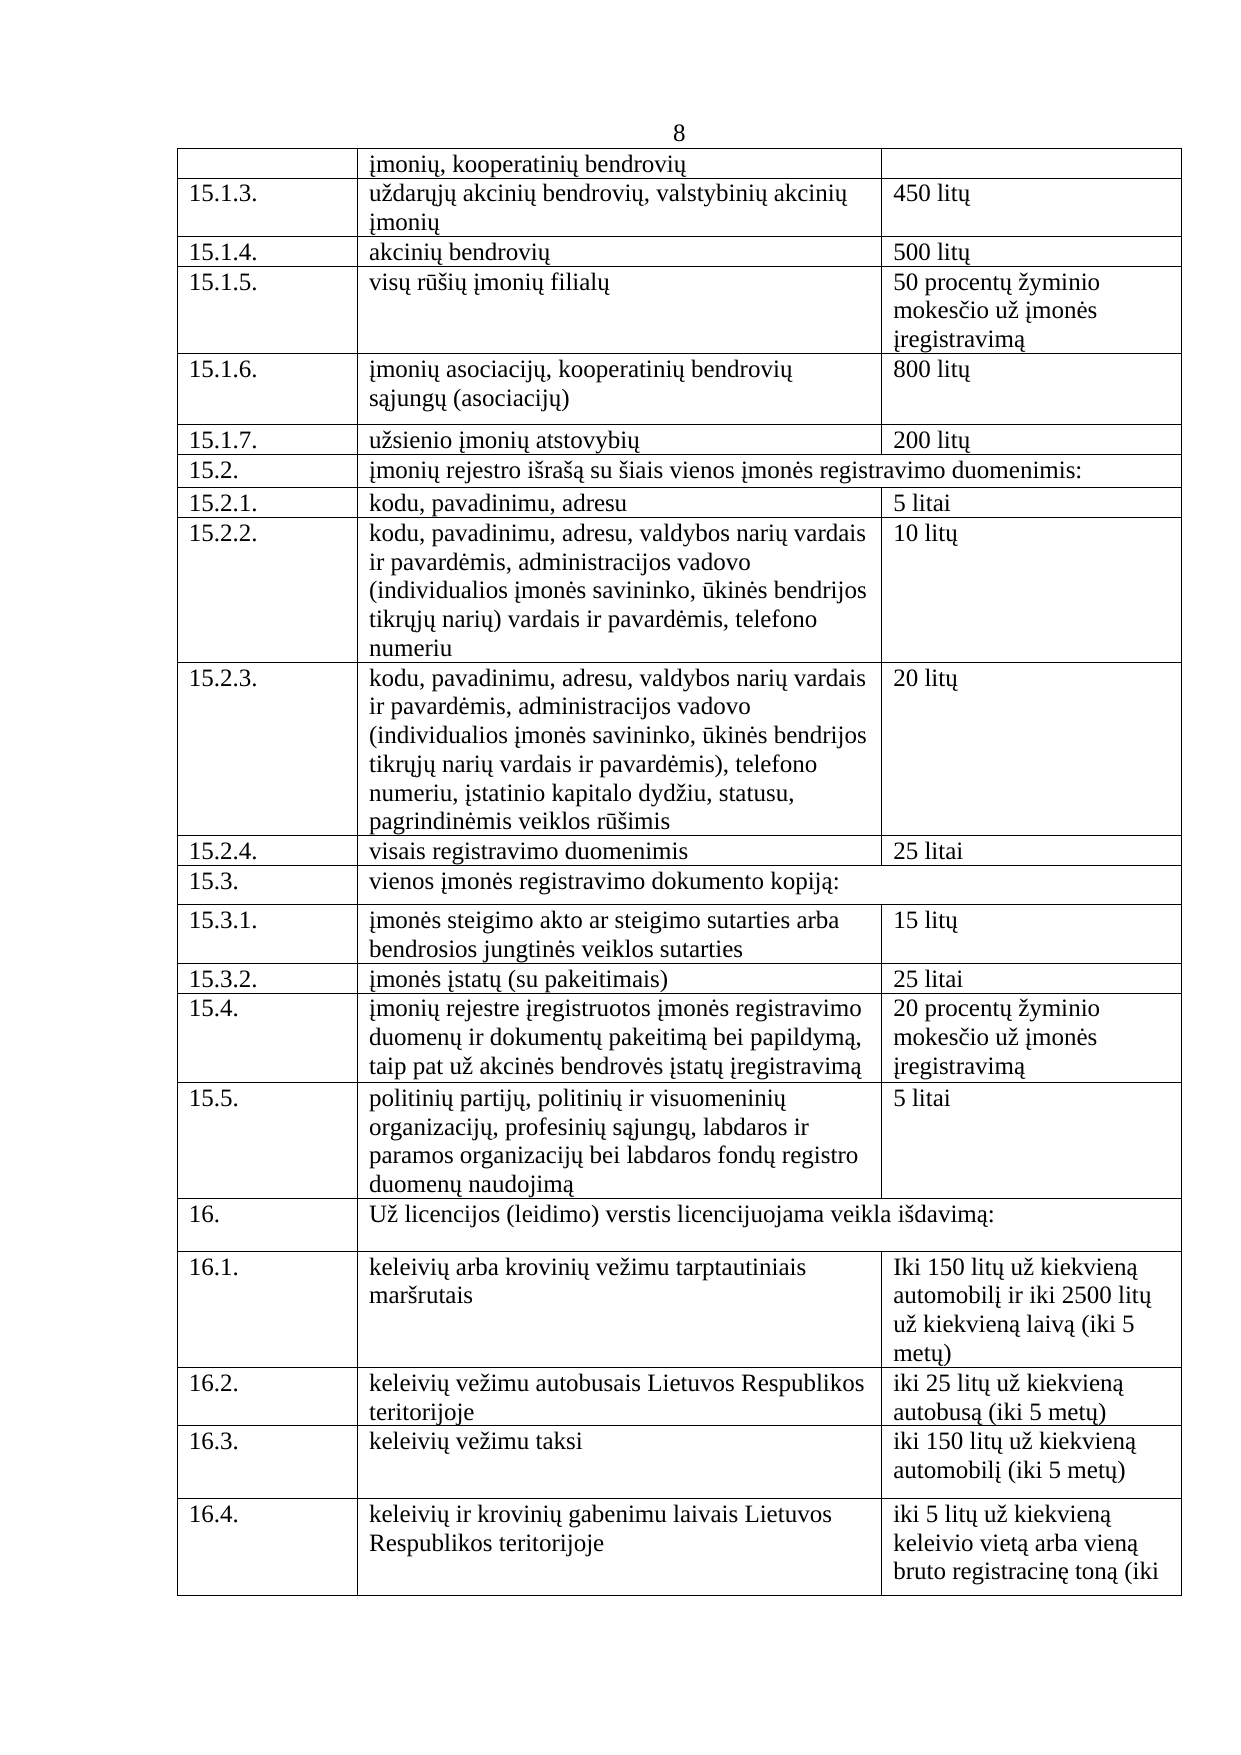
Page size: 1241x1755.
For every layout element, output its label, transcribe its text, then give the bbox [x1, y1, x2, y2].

table_cell Už licencijos (leidimo) verstis licencijuojama veikla išdavimą: [358, 1199, 1181, 1251]
table_cell įmonės steigimo akto ar steigimo sutarties arba bendrosios jungtinės veiklos sutarties [358, 905, 881, 963]
table_cell 15.2.3. [178, 663, 357, 835]
table_cell 10 litų [882, 518, 1181, 662]
table_cell 15.1.5. [178, 267, 357, 353]
table_cell 20 procentų žyminio mokesčio už įmonės įregistravimą [882, 994, 1181, 1082]
table_cell keleivių vežimu autobusais Lietuvos Respublikos teritorijoje [358, 1368, 881, 1425]
table_cell 5 litai [882, 488, 1181, 517]
table_cell akcinių bendrovių [358, 237, 881, 266]
table_cell 15.1.6. [178, 354, 357, 424]
table_cell kodu, pavadinimu, adresu, valdybos narių vardais ir pavardėmis, administracijos vadovo (individualios įmonės savininko, ūkinės bendrijos tikrųjų narių) vardais ir pavardėmis, telefono numeriu [358, 518, 881, 662]
table_cell 15.2.4. [178, 836, 357, 865]
table_cell 500 litų [882, 237, 1181, 266]
table_cell [178, 149, 357, 177]
table_cell 16.2. [178, 1368, 357, 1425]
table_cell 15.4. [178, 994, 357, 1082]
table_cell 16.1. [178, 1252, 357, 1367]
table_cell 15.2.1. [178, 488, 357, 517]
table_cell 800 litų [882, 354, 1181, 424]
table_cell kodu, pavadinimu, adresu, valdybos narių vardais ir pavardėmis, administracijos vadovo (individualios įmonės savininko, ūkinės bendrijos tikrųjų narių vardais ir pavardėmis), telefono numeriu, įstatinio kapitalo dydžiu, statusu, pagrindinėmis veiklos rūšimis [358, 663, 881, 835]
table_cell įmonių rejestre įregistruotos įmonės registravimo duomenų ir dokumentų pakeitimą bei papildymą, taip pat už akcinės bendrovės įstatų įregistravimą [358, 994, 881, 1082]
table_cell 200 litų [882, 425, 1181, 454]
table_cell 15 litų [882, 905, 1181, 963]
table_cell įmonių asociacijų, kooperatinių bendrovių sąjungų (asociacijų) [358, 354, 881, 424]
table_cell iki 150 litų už kiekvieną automobilį (iki 5 metų) [882, 1426, 1181, 1498]
table_cell politinių partijų, politinių ir visuomeninių organizacijų, profesinių sąjungų, labdaros ir paramos organizacijų bei labdaros fondų registro duomenų naudojimą [358, 1083, 881, 1198]
table_cell 15.2.2. [178, 518, 357, 662]
table_cell uždarųjų akcinių bendrovių, valstybinių akcinių įmonių [358, 179, 881, 236]
table_cell keleivių ir krovinių gabenimu laivais Lietuvos Respublikos teritorijoje [358, 1499, 881, 1595]
table_cell vienos įmonės registravimo dokumento kopiją: [358, 866, 1181, 904]
table_cell 15.1.4. [178, 237, 357, 266]
table_cell 20 litų [882, 663, 1181, 835]
table_cell 15.1.3. [178, 179, 357, 236]
table_cell visais registravimo duomenimis [358, 836, 881, 865]
table_cell įmonių rejestro išrašą su šiais vienos įmonės registravimo duomenimis: [358, 455, 1181, 487]
table_cell visų rūšių įmonių filialų [358, 267, 881, 353]
table_cell keleivių vežimu taksi [358, 1426, 881, 1498]
table_cell 50 procentų žyminio mokesčio už įmonės įregistravimą [882, 267, 1181, 353]
table_cell iki 25 litų už kiekvieną autobusą (iki 5 metų) [882, 1368, 1181, 1425]
table_cell įmonės įstatų (su pakeitimais) [358, 964, 881, 992]
table_cell 15.2. [178, 455, 357, 487]
table_cell keleivių arba krovinių vežimu tarptautiniais maršrutais [358, 1252, 881, 1367]
table_cell 25 litai [882, 964, 1181, 992]
table_cell 15.3. [178, 866, 357, 904]
table_cell 450 litų [882, 179, 1181, 236]
table_cell kodu, pavadinimu, adresu [358, 488, 881, 517]
table_cell iki 5 litų už kiekvieną keleivio vietą arba vieną bruto registracinę toną (iki [882, 1499, 1181, 1595]
table_cell užsienio įmonių atstovybių [358, 425, 881, 454]
table_cell [882, 149, 1181, 177]
table_cell įmonių, kooperatinių bendrovių [358, 149, 881, 177]
table_cell 16.3. [178, 1426, 357, 1498]
table_cell 15.5. [178, 1083, 357, 1198]
table_cell 15.3.2. [178, 964, 357, 992]
table_cell 5 litai [882, 1083, 1181, 1198]
table_cell 25 litai [882, 836, 1181, 865]
table_cell Iki 150 litų už kiekvieną automobilį ir iki 2500 litų už kiekvieną laivą (iki 5 metų) [882, 1252, 1181, 1367]
table_cell 16.4. [178, 1499, 357, 1595]
table_cell 15.1.7. [178, 425, 357, 454]
table_cell 15.3.1. [178, 905, 357, 963]
table_cell 16. [178, 1199, 357, 1251]
